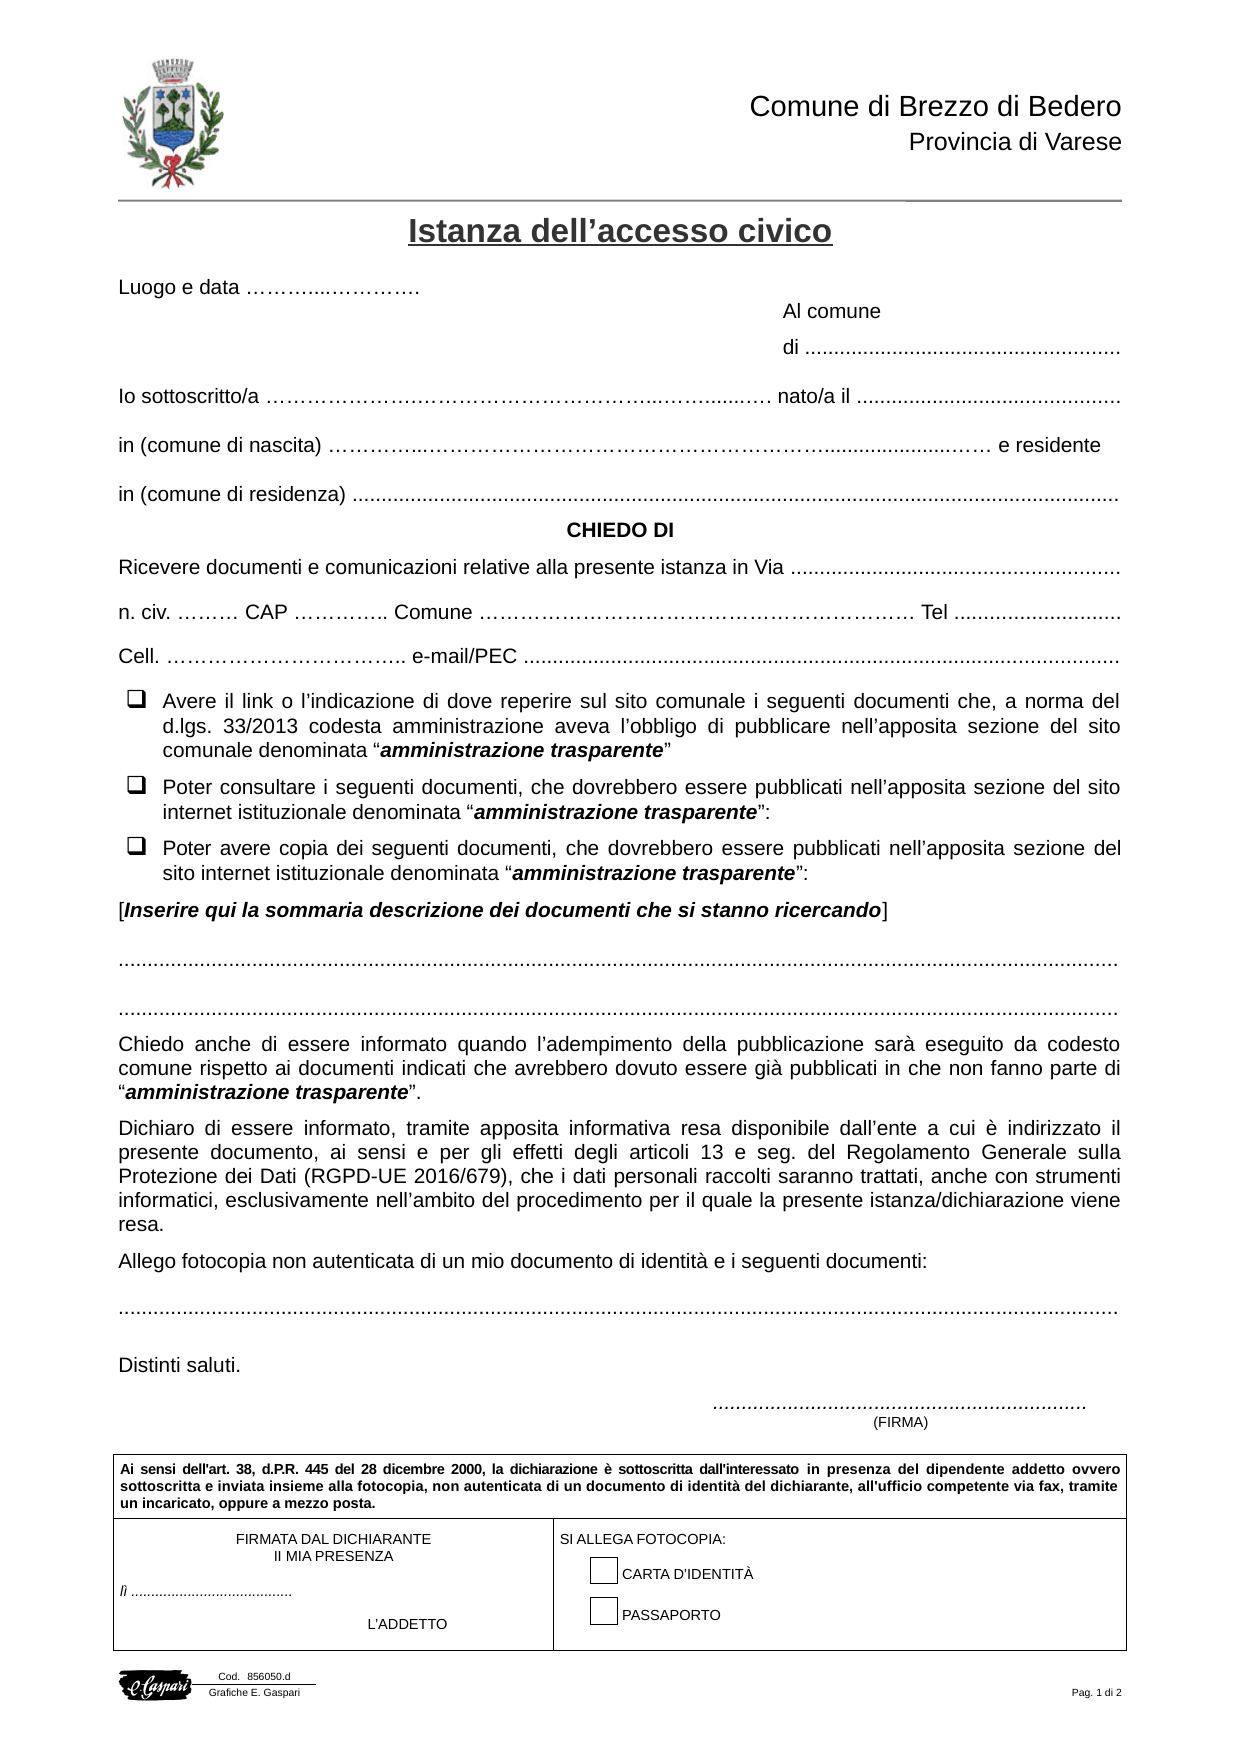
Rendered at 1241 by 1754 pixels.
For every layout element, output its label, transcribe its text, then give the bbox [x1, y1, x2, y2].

text Al comune [783, 298, 1122, 322]
picture [118, 1669, 192, 1701]
text in (comune di residenza) [118, 482, 1122, 506]
text di [783, 335, 1122, 359]
table_header Ai sensi dell'art. 38, d.P.R. 445 del 28 dicembre 2000, la dichiarazione è sottoscritta dall'interessato in presenza del dipendente addetto ovvero sottoscritta e inviata insieme alla fotocopia, non autenticata di un documento di identità del dichiarante, all'ufficio competente via fax, tramite un incaricato, oppure a mezzo posta. [114, 1455, 1126, 1517]
text Distinti saluti. [118, 1353, 1122, 1377]
text Cell. …………………………….. e-mail/PEC [118, 644, 1122, 668]
text Allego fotocopia non autenticata di un mio documento di identità e i seguenti documenti: [118, 1248, 1122, 1272]
text in (comune di nascita) …………...…………………………………………………......................…… e residente [118, 433, 1122, 457]
text n. civ. ……… CAP ………….. Comune ……………………………………………………… Tel [118, 599, 1122, 623]
text Io sottoscritto/a ………………….……………………………...…….......…. nato/a il [118, 384, 1122, 408]
text (FIRMA) [679, 1413, 1122, 1430]
text Provincia di Varese [224, 127, 1122, 156]
table_cell FIRMATA DAL DICHIARANTE II MIA PRESENZA lì ........................................ L’ADDETTO [114, 1519, 553, 1649]
text Chiedo anche di essere informato quando l’adempimento della pubblicazione sarà eseguito da codesto comune rispetto ai documenti indicati che avrebbero dovuto essere già pubblicati in che non fanno parte di “amministrazione trasparente”. [118, 1032, 1122, 1104]
text Luogo e data ………....…………. [118, 274, 1122, 298]
text [Inserire qui la sommaria descrizione dei documenti che si stanno ricercando] [118, 897, 1122, 921]
text Comune di Brezzo di Bedero [224, 89, 1122, 122]
picture [122, 58, 224, 189]
list Poter avere copia dei seguenti documenti, che dovrebbero essere pubblicati nell’apposita sezione del sito internet istituzionale denominata “amministrazione trasparente”: [125, 836, 1122, 885]
list Poter consultare i seguenti documenti, che dovrebbero essere pubblicati nell’apposita sezione del sito internet istituzionale denominata “amministrazione trasparente”: [125, 774, 1122, 823]
text ................................................................. [679, 1389, 1122, 1413]
text Dichiaro di essere informato, tramite apposita informativa resa disponibile dall’ente a cui è indirizzato il presente documento, ai sensi e per gli effetti degli articoli 13 e seg. del Regolamento Generale sulla Protezione dei Dati (RGPD-UE 2016/679), che i dati personali raccolti saranno trattati, anche con strumenti informatici, esclusivamente nell’ambito del procedimento per il quale la presente istanza/dichiarazione viene resa. [118, 1116, 1122, 1236]
text Ricevere documenti e comunicazioni relative alla presente istanza in Via [118, 555, 1122, 579]
table_cell SI ALLEGA FOTOCOPIA: CARTA D’IDENTITÀ PASSAPORTO [554, 1519, 1126, 1649]
list Avere il link o l’indicazione di dove reperire sul sito comunale i seguenti documenti che, a norma del d.lgs. 33/2013 codesta amministrazione aveva l’obbligo di pubblicare nell’apposita sezione del sito comunale denominata “amministrazione trasparente” [125, 689, 1122, 762]
text CHIEDO DI [118, 518, 1122, 542]
subtitle Istanza dell’accesso civico [118, 211, 1122, 249]
